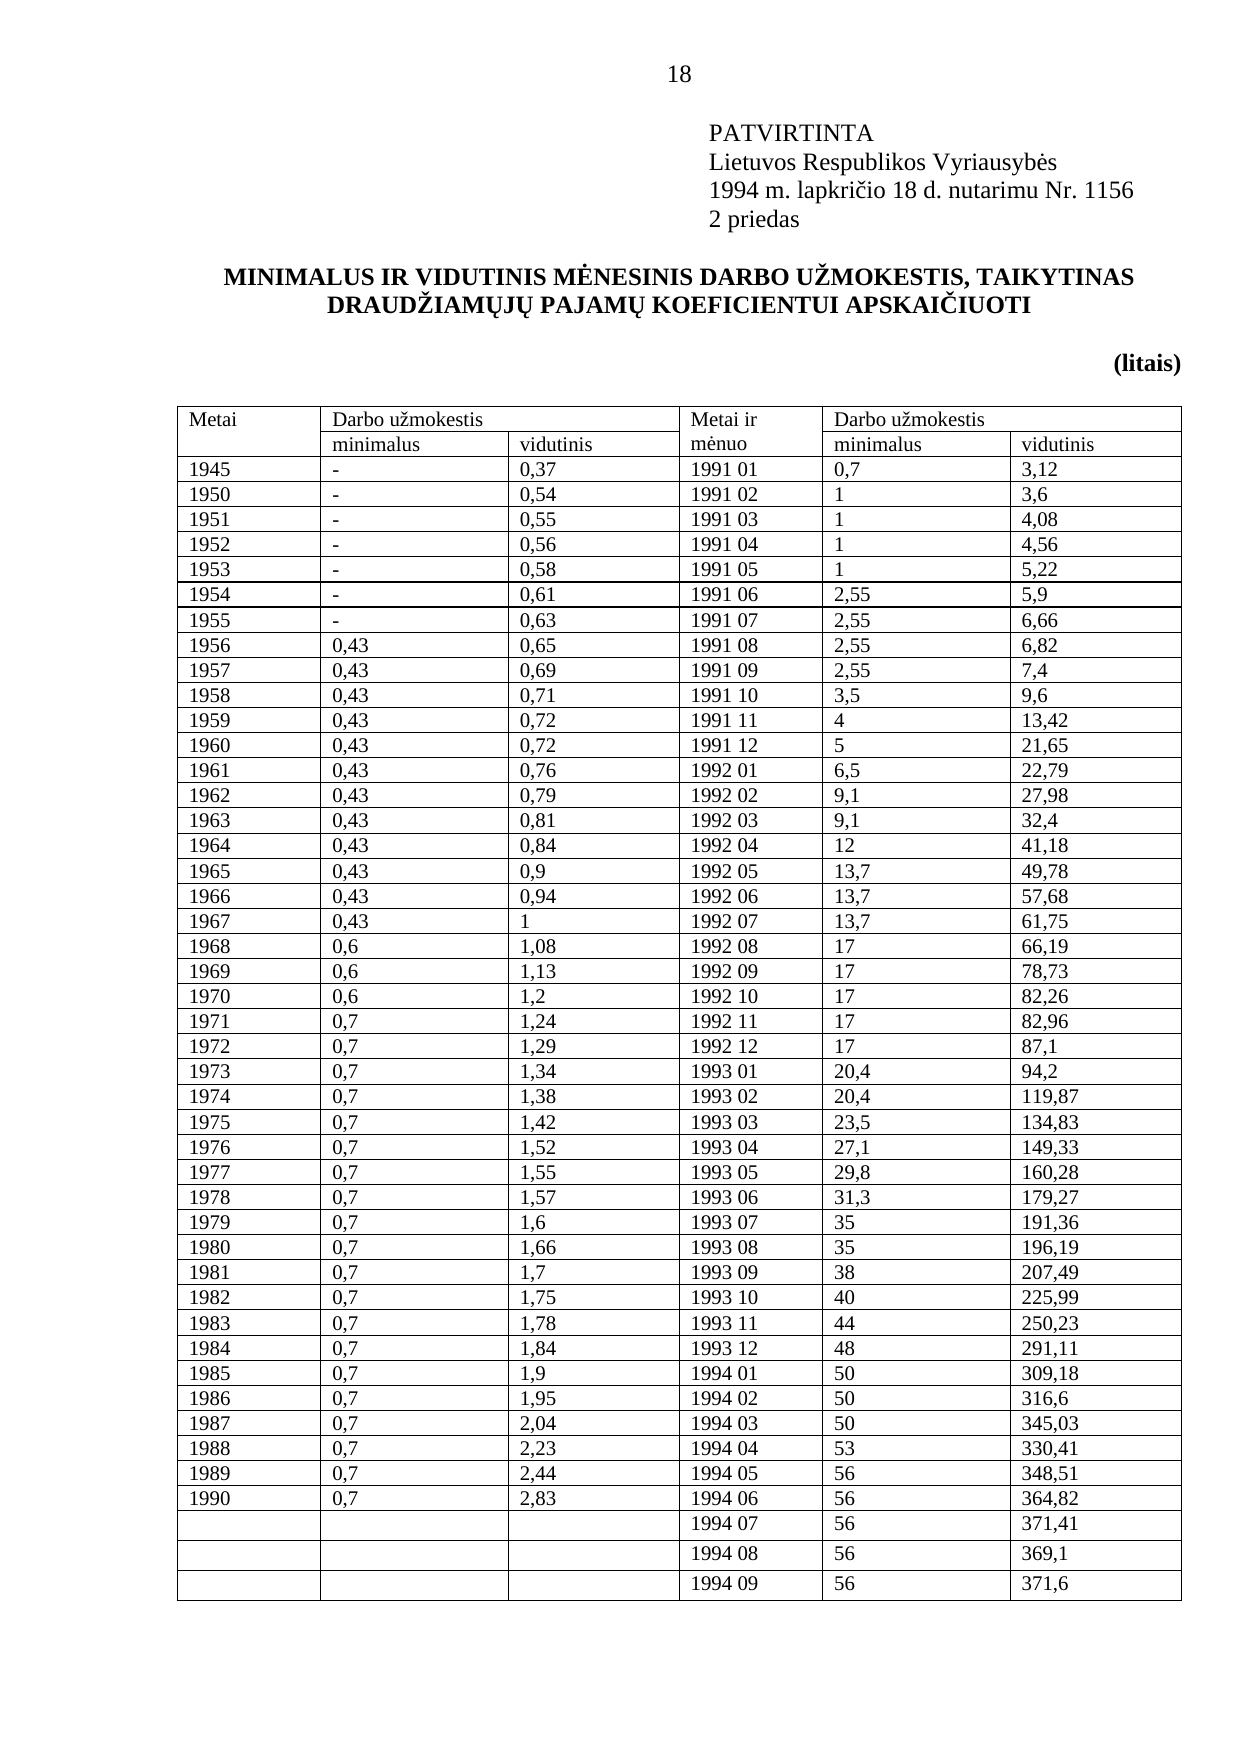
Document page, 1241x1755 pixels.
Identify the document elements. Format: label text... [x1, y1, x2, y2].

table_cell 0,43 [321, 808, 508, 832]
table_cell 225,99 [1011, 1285, 1181, 1309]
table_cell 191,36 [1011, 1210, 1181, 1234]
text PATVIRTINTA [709, 118, 1181, 147]
table_cell 1,13 [509, 959, 679, 983]
table_cell 1991 05 [680, 557, 822, 581]
table_cell 1993 02 [680, 1085, 822, 1108]
table_cell 1991 12 [680, 733, 822, 757]
table_cell 82,26 [1011, 984, 1181, 1008]
table_cell 1991 04 [680, 532, 822, 556]
table_cell 56 [823, 1461, 1010, 1485]
table_cell 0,7 [321, 1009, 508, 1033]
table_cell 5 [823, 733, 1010, 757]
table_cell 1991 08 [680, 633, 822, 657]
table_cell 160,28 [1011, 1160, 1181, 1184]
table_cell 1961 [178, 758, 320, 782]
table_cell 1,42 [509, 1110, 679, 1134]
table_cell 2,83 [509, 1486, 679, 1510]
table_cell 1984 [178, 1336, 320, 1359]
table_cell 0,43 [321, 633, 508, 657]
table_cell 1,66 [509, 1235, 679, 1259]
table_cell 369,1 [1011, 1541, 1181, 1570]
table_cell 32,4 [1011, 808, 1181, 832]
table_cell 13,7 [823, 884, 1010, 908]
text Lietuvos Respublikos Vyriausybės [177, 147, 1181, 176]
table_cell 4,56 [1011, 532, 1181, 556]
table_cell 61,75 [1011, 909, 1181, 933]
table_cell 0,7 [321, 1436, 508, 1460]
table_cell 119,87 [1011, 1085, 1181, 1108]
table_cell 179,27 [1011, 1185, 1181, 1209]
table_cell 9,1 [823, 783, 1010, 807]
table_cell 31,3 [823, 1185, 1010, 1209]
table_cell 364,82 [1011, 1486, 1181, 1510]
table_cell 1993 01 [680, 1059, 822, 1083]
table_cell 0,7 [321, 1235, 508, 1259]
table_cell 0,43 [321, 884, 508, 908]
table_cell [509, 1511, 679, 1540]
table_cell 0,63 [509, 608, 679, 632]
table_cell 38 [823, 1260, 1010, 1284]
table_cell - [321, 608, 508, 632]
table_cell 87,1 [1011, 1034, 1181, 1058]
table_cell 1993 06 [680, 1185, 822, 1209]
table_cell 94,2 [1011, 1059, 1181, 1083]
table_cell 0,7 [321, 1185, 508, 1209]
table_cell 0,43 [321, 658, 508, 682]
table_cell 5,9 [1011, 583, 1181, 606]
table_cell 1994 04 [680, 1436, 822, 1460]
table_cell - [321, 583, 508, 606]
table_cell 1992 04 [680, 834, 822, 857]
table_cell 2,55 [823, 608, 1010, 632]
table_cell 1993 11 [680, 1310, 822, 1334]
table_cell 1989 [178, 1461, 320, 1485]
table_cell 0,72 [509, 733, 679, 757]
table_cell 1963 [178, 808, 320, 832]
table_cell 1,84 [509, 1336, 679, 1359]
table_cell 0,94 [509, 884, 679, 908]
table_cell 1979 [178, 1210, 320, 1234]
table_cell 21,65 [1011, 733, 1181, 757]
table_cell 0,71 [509, 683, 679, 707]
table_cell 0,79 [509, 783, 679, 807]
table_cell 0,55 [509, 507, 679, 531]
table_cell 207,49 [1011, 1260, 1181, 1284]
table_cell - [321, 457, 508, 481]
table_cell 1991 01 [680, 457, 822, 481]
table_cell 1955 [178, 608, 320, 632]
table_cell 1991 10 [680, 683, 822, 707]
table_cell 0,43 [321, 708, 508, 732]
table_cell 1992 08 [680, 934, 822, 958]
text 1994 m. lapkričio 18 d. nutarimu Nr. 1156 [177, 176, 1181, 204]
table_cell 9,6 [1011, 683, 1181, 707]
table_cell 6,82 [1011, 633, 1181, 657]
table_cell 0,69 [509, 658, 679, 682]
table_cell 1969 [178, 959, 320, 983]
table_cell 1,7 [509, 1260, 679, 1284]
table_cell 1986 [178, 1386, 320, 1410]
table_cell 0,72 [509, 708, 679, 732]
table_cell 291,11 [1011, 1336, 1181, 1359]
table_cell 1,9 [509, 1361, 679, 1385]
table_cell 5,22 [1011, 557, 1181, 581]
table_cell 50 [823, 1411, 1010, 1435]
table_cell 1,34 [509, 1059, 679, 1083]
table_cell 3,5 [823, 683, 1010, 707]
table_cell 1952 [178, 532, 320, 556]
table_cell 1992 02 [680, 783, 822, 807]
table_cell 0,43 [321, 909, 508, 933]
table_cell 1945 [178, 457, 320, 481]
table_cell 0,7 [321, 1160, 508, 1184]
table_cell 27,98 [1011, 783, 1181, 807]
table_cell 0,43 [321, 783, 508, 807]
table_cell 371,41 [1011, 1511, 1181, 1540]
table_cell 1,29 [509, 1034, 679, 1058]
table_cell 1991 09 [680, 658, 822, 682]
table_cell 0,7 [321, 1486, 508, 1510]
table_cell 1992 07 [680, 909, 822, 933]
table_cell 82,96 [1011, 1009, 1181, 1033]
table_cell 0,7 [321, 1411, 508, 1435]
table_cell - [321, 507, 508, 531]
table_cell 149,33 [1011, 1135, 1181, 1159]
table_cell 1 [509, 909, 679, 933]
table_cell 2,55 [823, 633, 1010, 657]
table_cell 35 [823, 1235, 1010, 1259]
table_cell 1,52 [509, 1135, 679, 1159]
table_cell 1992 03 [680, 808, 822, 832]
table_cell 35 [823, 1210, 1010, 1234]
table_cell 0,43 [321, 859, 508, 883]
table_cell 0,6 [321, 934, 508, 958]
table_cell 2,04 [509, 1411, 679, 1435]
table_cell 1990 [178, 1486, 320, 1510]
table_cell 13,7 [823, 909, 1010, 933]
table_cell 2,44 [509, 1461, 679, 1485]
table_cell [509, 1541, 679, 1570]
table_cell 0,37 [509, 457, 679, 481]
table_cell 1976 [178, 1135, 320, 1159]
table_cell 345,03 [1011, 1411, 1181, 1435]
table_cell 0,65 [509, 633, 679, 657]
table_cell 2,55 [823, 658, 1010, 682]
table_cell 1977 [178, 1160, 320, 1184]
table_cell 0,7 [321, 1361, 508, 1385]
table_cell 1993 12 [680, 1336, 822, 1359]
table_cell 66,19 [1011, 934, 1181, 958]
table_cell 3,6 [1011, 482, 1181, 506]
table_cell 29,8 [823, 1160, 1010, 1184]
table_cell 134,83 [1011, 1110, 1181, 1134]
table_cell 9,1 [823, 808, 1010, 832]
table_cell 1992 05 [680, 859, 822, 883]
table_cell 0,6 [321, 984, 508, 1008]
table_cell 0,7 [321, 1461, 508, 1485]
table_cell 1993 07 [680, 1210, 822, 1234]
table_cell 1958 [178, 683, 320, 707]
table_cell 13,42 [1011, 708, 1181, 732]
table_cell 1991 11 [680, 708, 822, 732]
table_cell 23,5 [823, 1110, 1010, 1134]
table_cell 1960 [178, 733, 320, 757]
table_cell 1967 [178, 909, 320, 933]
table_cell 20,4 [823, 1059, 1010, 1083]
table_cell 48 [823, 1336, 1010, 1359]
table_cell 1968 [178, 934, 320, 958]
table_cell 0,7 [321, 1386, 508, 1410]
table_cell 1993 09 [680, 1260, 822, 1284]
table_cell 1973 [178, 1059, 320, 1083]
table_cell 44 [823, 1310, 1010, 1334]
table_cell 56 [823, 1511, 1010, 1540]
table_cell 49,78 [1011, 859, 1181, 883]
table_cell 56 [823, 1571, 1010, 1599]
table_cell [178, 1511, 320, 1540]
table_cell 4,08 [1011, 507, 1181, 531]
table_cell 0,7 [321, 1336, 508, 1359]
table_cell 1 [823, 557, 1010, 581]
table_cell 7,4 [1011, 658, 1181, 682]
table_cell 1981 [178, 1260, 320, 1284]
table_cell 330,41 [1011, 1436, 1181, 1460]
table_cell 1994 05 [680, 1461, 822, 1485]
table_cell [321, 1511, 508, 1540]
table_header Darbo užmokestis [321, 407, 679, 431]
table_cell 0,43 [321, 834, 508, 857]
table_cell 1970 [178, 984, 320, 1008]
table_cell 56 [823, 1541, 1010, 1570]
table_cell 1991 02 [680, 482, 822, 506]
table_cell 1951 [178, 507, 320, 531]
table_cell 17 [823, 1009, 1010, 1033]
table_cell 3,12 [1011, 457, 1181, 481]
table_cell 0,7 [321, 1059, 508, 1083]
table_cell 1993 08 [680, 1235, 822, 1259]
table_cell 0,56 [509, 532, 679, 556]
table_cell 1994 09 [680, 1571, 822, 1599]
table_cell 1992 10 [680, 984, 822, 1008]
table_cell 17 [823, 934, 1010, 958]
table_cell 53 [823, 1436, 1010, 1460]
table_cell 1982 [178, 1285, 320, 1309]
table_cell [321, 1541, 508, 1570]
table_cell 0,76 [509, 758, 679, 782]
table_cell 1991 03 [680, 507, 822, 531]
table_cell 1 [823, 532, 1010, 556]
table_cell 1953 [178, 557, 320, 581]
table_cell 6,66 [1011, 608, 1181, 632]
table_header Darbo užmokestis [823, 407, 1181, 431]
table_cell 57,68 [1011, 884, 1181, 908]
table_cell 1974 [178, 1085, 320, 1108]
table_cell 1992 01 [680, 758, 822, 782]
table_cell 1,55 [509, 1160, 679, 1184]
table_cell 1994 02 [680, 1386, 822, 1410]
table_cell 1987 [178, 1411, 320, 1435]
table_cell 0,58 [509, 557, 679, 581]
table_cell 1,24 [509, 1009, 679, 1033]
table_cell 40 [823, 1285, 1010, 1309]
table_cell 13,7 [823, 859, 1010, 883]
table_cell 1983 [178, 1310, 320, 1334]
table_cell 1,75 [509, 1285, 679, 1309]
table_cell 2,23 [509, 1436, 679, 1460]
table_cell 0,84 [509, 834, 679, 857]
table_cell - [321, 532, 508, 556]
table_cell 1992 06 [680, 884, 822, 908]
table_cell 0,7 [321, 1085, 508, 1108]
table_cell 1994 08 [680, 1541, 822, 1570]
table_cell 1950 [178, 482, 320, 506]
table_cell 1980 [178, 1235, 320, 1259]
table_cell 1991 07 [680, 608, 822, 632]
table_cell 1 [823, 507, 1010, 531]
table_cell 50 [823, 1386, 1010, 1410]
table_cell [178, 1571, 320, 1599]
table_cell vidutinis [1011, 432, 1181, 456]
table_cell - [321, 557, 508, 581]
table_cell 0,43 [321, 683, 508, 707]
table_cell 250,23 [1011, 1310, 1181, 1334]
table_cell 1992 09 [680, 959, 822, 983]
table_cell 1,2 [509, 984, 679, 1008]
table_cell 50 [823, 1361, 1010, 1385]
table_cell 1,08 [509, 934, 679, 958]
table_cell 1964 [178, 834, 320, 857]
table_cell 1972 [178, 1034, 320, 1058]
table_cell 6,5 [823, 758, 1010, 782]
table_cell 0,7 [321, 1310, 508, 1334]
table_cell [321, 1571, 508, 1599]
table_cell minimalus [823, 432, 1010, 456]
table_cell 1993 04 [680, 1135, 822, 1159]
table_cell 1 [823, 482, 1010, 506]
table_cell 1991 06 [680, 583, 822, 606]
table_cell 0,6 [321, 959, 508, 983]
table_cell 0,7 [321, 1210, 508, 1234]
table_cell 17 [823, 984, 1010, 1008]
table_cell 78,73 [1011, 959, 1181, 983]
table_cell 0,7 [321, 1285, 508, 1309]
table_cell 0,81 [509, 808, 679, 832]
table_cell 1956 [178, 633, 320, 657]
text 2 priedas [177, 204, 1181, 233]
table_cell 12 [823, 834, 1010, 857]
table_cell 309,18 [1011, 1361, 1181, 1385]
table_header Metai [178, 407, 320, 456]
table_cell 27,1 [823, 1135, 1010, 1159]
table_cell 196,19 [1011, 1235, 1181, 1259]
table_cell 1954 [178, 583, 320, 606]
table_cell 1988 [178, 1436, 320, 1460]
table_cell 1993 05 [680, 1160, 822, 1184]
table_cell 0,61 [509, 583, 679, 606]
table_cell 17 [823, 1034, 1010, 1058]
table_cell 2,55 [823, 583, 1010, 606]
table_cell 1985 [178, 1361, 320, 1385]
table_cell 1993 10 [680, 1285, 822, 1309]
table_cell 1,38 [509, 1085, 679, 1108]
table_cell 1962 [178, 783, 320, 807]
table_cell 316,6 [1011, 1386, 1181, 1410]
table_cell 41,18 [1011, 834, 1181, 857]
table_cell 1965 [178, 859, 320, 883]
table_cell 1992 11 [680, 1009, 822, 1033]
table_cell 1,6 [509, 1210, 679, 1234]
table_cell 0,54 [509, 482, 679, 506]
table_cell 1971 [178, 1009, 320, 1033]
table_cell [509, 1571, 679, 1599]
table_cell 1994 03 [680, 1411, 822, 1435]
text MINIMALUS IR VIDUTINIS MĖNESINIS DARBO UŽMOKESTIS, TAIKYTINAS DRAUDŽIAMŲJŲ PAJAMŲ KOEFICIENTUI APSKAIČIUOTI [177, 262, 1181, 319]
table_cell 0,9 [509, 859, 679, 883]
table_cell 20,4 [823, 1085, 1010, 1108]
table_cell 17 [823, 959, 1010, 983]
table_cell 1,95 [509, 1386, 679, 1410]
table_cell - [321, 482, 508, 506]
table_cell 1978 [178, 1185, 320, 1209]
table_cell 0,43 [321, 733, 508, 757]
table_cell 1,57 [509, 1185, 679, 1209]
table_cell 1975 [178, 1110, 320, 1134]
table_cell vidutinis [509, 432, 679, 456]
table_cell 22,79 [1011, 758, 1181, 782]
table_cell 56 [823, 1486, 1010, 1510]
table_cell 1994 06 [680, 1486, 822, 1510]
table_cell 1,78 [509, 1310, 679, 1334]
table_cell minimalus [321, 432, 508, 456]
table_cell 1994 07 [680, 1511, 822, 1540]
table_cell 0,7 [321, 1034, 508, 1058]
table_cell 0,43 [321, 758, 508, 782]
table_cell 1992 12 [680, 1034, 822, 1058]
table_cell 371,6 [1011, 1571, 1181, 1599]
table_cell 1957 [178, 658, 320, 682]
table_header Metai ir mėnuo [680, 407, 822, 456]
table_cell 0,7 [321, 1110, 508, 1134]
table_cell 1966 [178, 884, 320, 908]
table_cell 1959 [178, 708, 320, 732]
table_cell 0,7 [321, 1260, 508, 1284]
table_cell 1994 01 [680, 1361, 822, 1385]
table_cell 1993 03 [680, 1110, 822, 1134]
table_cell 0,7 [823, 457, 1010, 481]
text (litais) [177, 348, 1181, 377]
table_cell 0,7 [321, 1135, 508, 1159]
table_cell [178, 1541, 320, 1570]
table_cell 4 [823, 708, 1010, 732]
table_cell 348,51 [1011, 1461, 1181, 1485]
